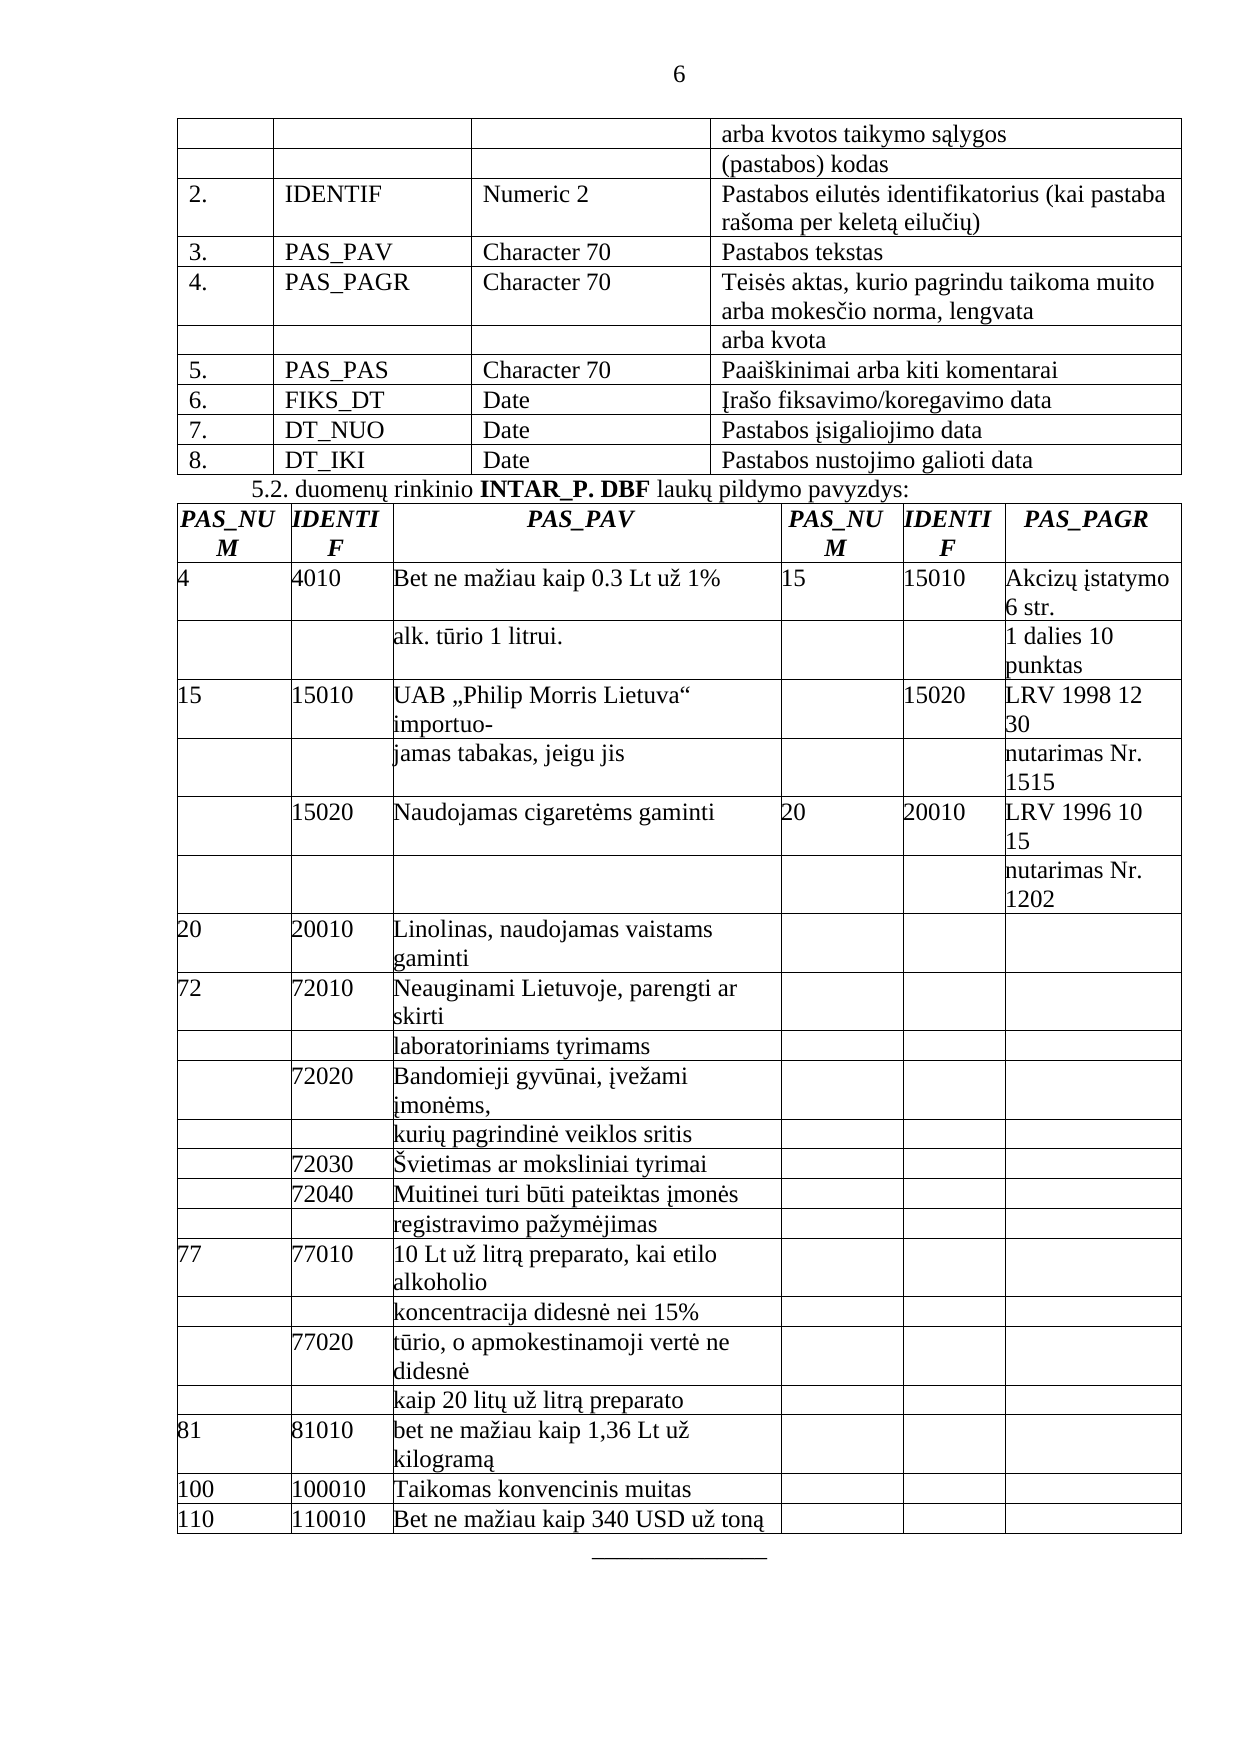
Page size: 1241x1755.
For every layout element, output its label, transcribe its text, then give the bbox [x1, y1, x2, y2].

table_cell Neauginami Lietuvoje, parengti ar skirti [394, 973, 781, 1030]
table_cell [1006, 1504, 1181, 1532]
table_cell Numeric 2 [472, 179, 710, 236]
table_cell PAS_PAGR [274, 267, 471, 324]
table_cell [178, 1179, 291, 1208]
table_cell 5. [178, 355, 273, 384]
table_cell [1006, 914, 1181, 972]
table_cell Date [472, 385, 710, 414]
table_header PAS_PAV [394, 504, 781, 562]
table_cell 15 [782, 563, 903, 620]
table_cell [178, 1386, 291, 1414]
table_header IDENTIF [292, 504, 393, 562]
table_cell alk. tūrio 1 litrui. [394, 621, 781, 679]
table_cell (pastabos) kodas [711, 149, 1181, 178]
table_cell [782, 1297, 903, 1326]
table_cell 110 [178, 1504, 291, 1532]
table_cell [904, 973, 1005, 1030]
table_cell [904, 856, 1005, 913]
table_cell 2. [178, 179, 273, 236]
table_cell DT_NUO [274, 415, 471, 444]
table_cell [1006, 1297, 1181, 1326]
table_cell Pastabos nustojimo galioti data [711, 445, 1181, 473]
table_cell 77010 [292, 1239, 393, 1296]
table_cell 81 [178, 1415, 291, 1473]
table_cell [1006, 1209, 1181, 1238]
table_cell [178, 149, 273, 178]
table_cell [274, 119, 471, 148]
table_cell [782, 1415, 903, 1473]
table_header PAS_NUM [178, 504, 291, 562]
table_cell 100010 [292, 1474, 393, 1503]
table_cell LRV 1998 12 30 [1006, 680, 1181, 737]
table_cell [292, 621, 393, 679]
table_cell [178, 856, 291, 913]
table_cell [292, 1209, 393, 1238]
table_cell arba kvota [711, 326, 1181, 354]
table_cell [904, 1327, 1005, 1384]
table_cell 15 [178, 680, 291, 737]
table_cell [782, 621, 903, 679]
table_cell Date [472, 415, 710, 444]
table_cell [274, 149, 471, 178]
table_cell koncentracija didesnė nei 15% [394, 1297, 781, 1326]
table_cell 15010 [904, 563, 1005, 620]
table_cell 7. [178, 415, 273, 444]
table_cell [178, 1209, 291, 1238]
table_cell Character 70 [472, 355, 710, 384]
table_cell [904, 739, 1005, 796]
table_cell [178, 739, 291, 796]
table_cell tūrio, o apmokestinamoji vertė ne didesnė [394, 1327, 781, 1384]
table_cell [904, 1149, 1005, 1178]
table_cell [904, 1415, 1005, 1473]
table_cell [178, 621, 291, 679]
table_cell IDENTIF [274, 179, 471, 236]
table_cell PAS_PAS [274, 355, 471, 384]
table_cell Linolinas, naudojamas vaistams gaminti [394, 914, 781, 972]
table_cell [782, 914, 903, 972]
table_cell [782, 973, 903, 1030]
table_cell [782, 1209, 903, 1238]
table_cell [472, 149, 710, 178]
table_cell nutarimas Nr. 1515 [1006, 739, 1181, 796]
table_cell 4 [178, 563, 291, 620]
table_cell [904, 1061, 1005, 1118]
table_cell 72010 [292, 973, 393, 1030]
table_cell [904, 1504, 1005, 1532]
table_cell UAB „Philip Morris Lietuva“ importuo- [394, 680, 781, 737]
table_cell [1006, 1031, 1181, 1060]
table_cell [178, 1297, 291, 1326]
table_cell [292, 1120, 393, 1148]
table_cell 77020 [292, 1327, 393, 1384]
table_cell FIKS_DT [274, 385, 471, 414]
table_cell [1006, 1149, 1181, 1178]
table_cell [1006, 1415, 1181, 1473]
table_cell 72020 [292, 1061, 393, 1118]
table_cell Character 70 [472, 237, 710, 266]
table_cell [782, 1120, 903, 1148]
table_cell 3. [178, 237, 273, 266]
table_cell [178, 1327, 291, 1384]
table_cell laboratoriniams tyrimams [394, 1031, 781, 1060]
table_cell [292, 1297, 393, 1326]
table_header PAS_NUM [782, 504, 903, 562]
table_cell kurių pagrindinė veiklos sritis [394, 1120, 781, 1148]
table_cell LRV 1996 10 15 [1006, 797, 1181, 854]
table_cell [904, 1474, 1005, 1503]
table_cell [904, 1386, 1005, 1414]
table_cell [1006, 1061, 1181, 1118]
table_cell [472, 326, 710, 354]
table_cell Muitinei turi būti pateiktas įmonės [394, 1179, 781, 1208]
table_cell [472, 119, 710, 148]
table_cell Date [472, 445, 710, 473]
table_cell nutarimas Nr. 1202 [1006, 856, 1181, 913]
table_cell [904, 1209, 1005, 1238]
table_cell 10 Lt už litrą preparato, kai etilo alkoholio [394, 1239, 781, 1296]
table_cell 4. [178, 267, 273, 324]
table_cell registravimo pažymėjimas [394, 1209, 781, 1238]
table_cell 110010 [292, 1504, 393, 1532]
table_cell [782, 856, 903, 913]
table_cell [1006, 1327, 1181, 1384]
table_cell 81010 [292, 1415, 393, 1473]
table_cell [782, 680, 903, 737]
table_cell 20010 [904, 797, 1005, 854]
table_cell Švietimas ar moksliniai tyrimai [394, 1149, 781, 1178]
table_cell jamas tabakas, jeigu jis [394, 739, 781, 796]
table_cell [292, 1386, 393, 1414]
table_cell 6. [178, 385, 273, 414]
table_cell [178, 1149, 291, 1178]
table_cell arba kvotos taikymo sąlygos [711, 119, 1181, 148]
table_cell Bandomieji gyvūnai, įvežami įmonėms, [394, 1061, 781, 1118]
table_cell 20 [782, 797, 903, 854]
table_cell 77 [178, 1239, 291, 1296]
table_cell [292, 856, 393, 913]
table_cell 15020 [292, 797, 393, 854]
table_cell [782, 1031, 903, 1060]
table_cell [1006, 1120, 1181, 1148]
table_cell [178, 1120, 291, 1148]
table_cell [394, 856, 781, 913]
table_header IDENTIF [904, 504, 1005, 562]
table_cell [904, 1120, 1005, 1148]
table_cell [782, 1504, 903, 1532]
table_cell Naudojamas cigaretėms gaminti [394, 797, 781, 854]
table_cell Taikomas konvencinis muitas [394, 1474, 781, 1503]
table_cell [782, 1179, 903, 1208]
table_cell Character 70 [472, 267, 710, 324]
table_cell [904, 1031, 1005, 1060]
table_cell [904, 914, 1005, 972]
table_cell DT_IKI [274, 445, 471, 473]
table_cell 1 dalies 10 punktas [1006, 621, 1181, 679]
table_cell 8. [178, 445, 273, 473]
table_cell PAS_PAV [274, 237, 471, 266]
table_cell [1006, 1179, 1181, 1208]
table_cell [274, 326, 471, 354]
table_cell [1006, 1386, 1181, 1414]
table_cell 15020 [904, 680, 1005, 737]
table_cell Pastabos įsigaliojimo data [711, 415, 1181, 444]
table_cell 72030 [292, 1149, 393, 1178]
table_cell 100 [178, 1474, 291, 1503]
table_cell kaip 20 litų už litrą preparato [394, 1386, 781, 1414]
table_cell [178, 326, 273, 354]
table_cell [178, 1031, 291, 1060]
text 5.2. duomenų rinkinio INTAR_P. DBF laukų pildymo pavyzdys: [177, 475, 1181, 503]
table_cell 72 [178, 973, 291, 1030]
table_cell Įrašo fiksavimo/koregavimo data [711, 385, 1181, 414]
table_cell [782, 1149, 903, 1178]
table_cell [782, 739, 903, 796]
table_cell Pastabos eilutės identifikatorius (kai pastaba rašoma per keletą eilučių) [711, 179, 1181, 236]
table_header PAS_PAGR [1006, 504, 1181, 562]
table_cell [904, 1179, 1005, 1208]
table_cell [782, 1061, 903, 1118]
table_cell bet ne mažiau kaip 1,36 Lt už kilogramą [394, 1415, 781, 1473]
table_cell [178, 1061, 291, 1118]
table_cell [904, 1239, 1005, 1296]
table_cell Paaiškinimai arba kiti komentarai [711, 355, 1181, 384]
table_cell [1006, 973, 1181, 1030]
table_cell [782, 1386, 903, 1414]
table_cell [1006, 1239, 1181, 1296]
table_cell [178, 119, 273, 148]
table_cell [178, 797, 291, 854]
table_cell [782, 1327, 903, 1384]
table_cell 15010 [292, 680, 393, 737]
table_cell [292, 1031, 393, 1060]
table_cell 20010 [292, 914, 393, 972]
table_cell [904, 621, 1005, 679]
table_cell [782, 1474, 903, 1503]
table_cell [782, 1239, 903, 1296]
table_cell [292, 739, 393, 796]
table_cell 4010 [292, 563, 393, 620]
table_cell 20 [178, 914, 291, 972]
text ______________ [177, 1534, 1181, 1562]
table_cell Pastabos tekstas [711, 237, 1181, 266]
table_cell [904, 1297, 1005, 1326]
table_cell [1006, 1474, 1181, 1503]
table_cell Bet ne mažiau kaip 0.3 Lt už 1% [394, 563, 781, 620]
table_cell Bet ne mažiau kaip 340 USD už toną [394, 1504, 781, 1532]
table_cell Teisės aktas, kurio pagrindu taikoma muito arba mokesčio norma, lengvata [711, 267, 1181, 324]
table_cell 72040 [292, 1179, 393, 1208]
table_cell Akcizų įstatymo 6 str. [1006, 563, 1181, 620]
